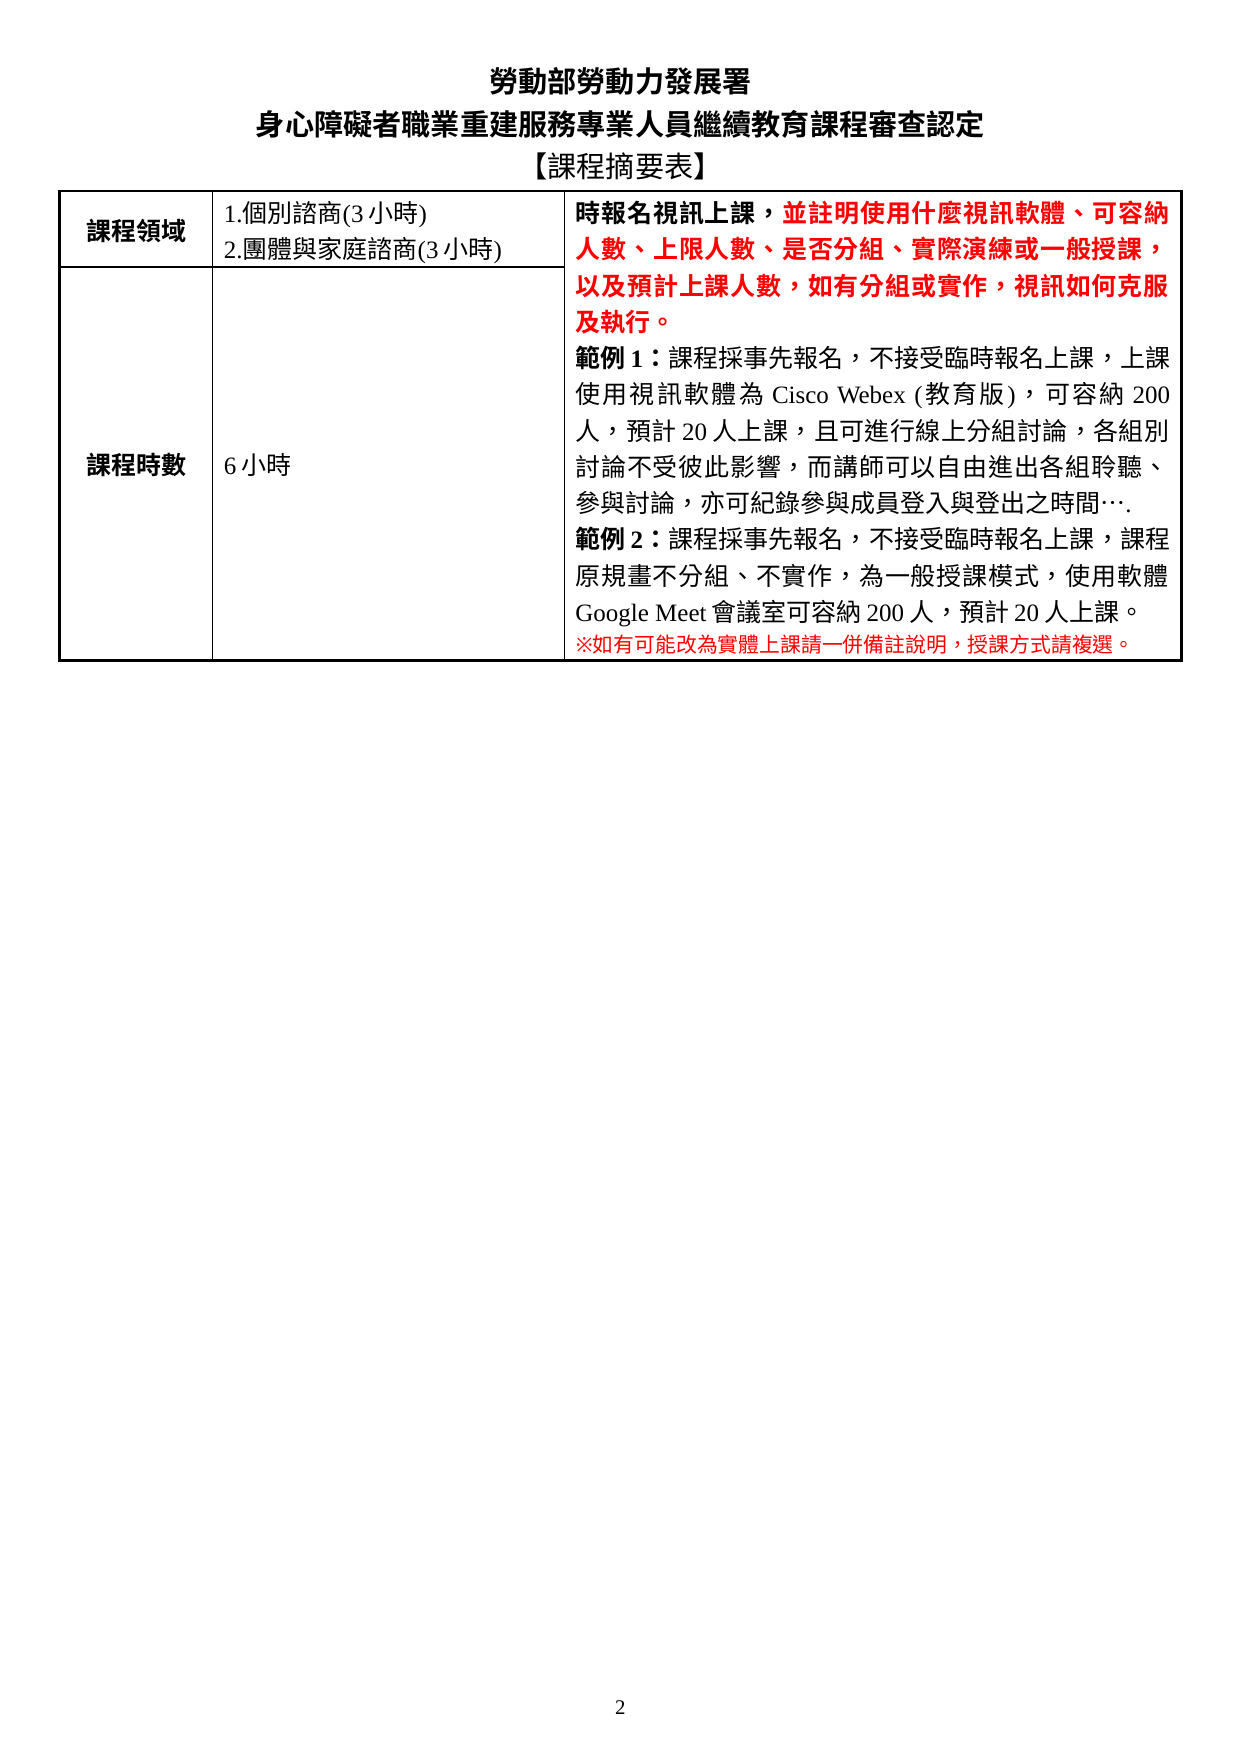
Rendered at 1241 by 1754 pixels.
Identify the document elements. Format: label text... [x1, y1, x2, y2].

table_cell 時報名視訊上課，並註明使用什麼視訊軟體、可容納人數、上限人數、是否分組、實際演練或一般授課，以及預計上課人數，如有分組或實作，視訊如何克服及執行。 範例1：課程採事先報名，不接受臨時報名上課，上課使用視訊軟體為Cisco Webex (教育版)，可容納200人，預計20人上課，且可進行線上分組討論，各組別討論不受彼此影響，而講師可以自由進出各組聆聽、參與討論，亦可紀錄參與成員登入與登出之時間…. 範例2：課程採事先報名，不接受臨時報名上課，課程原規畫不分組、不實作，為一般授課模式，使用軟體Google Meet會議室可容納200人，預計20人上課。 ※如有可能改為實體上課請一併備註說明，授課方式請複選。 [565, 192, 1180, 659]
table_cell 課程領域 [61, 192, 212, 266]
table_cell 課程時數 [61, 268, 212, 659]
table_cell 1.個別諮商(3小時) 2.團體與家庭諮商(3小時) [213, 192, 564, 266]
table_cell 6小時 [213, 268, 564, 659]
